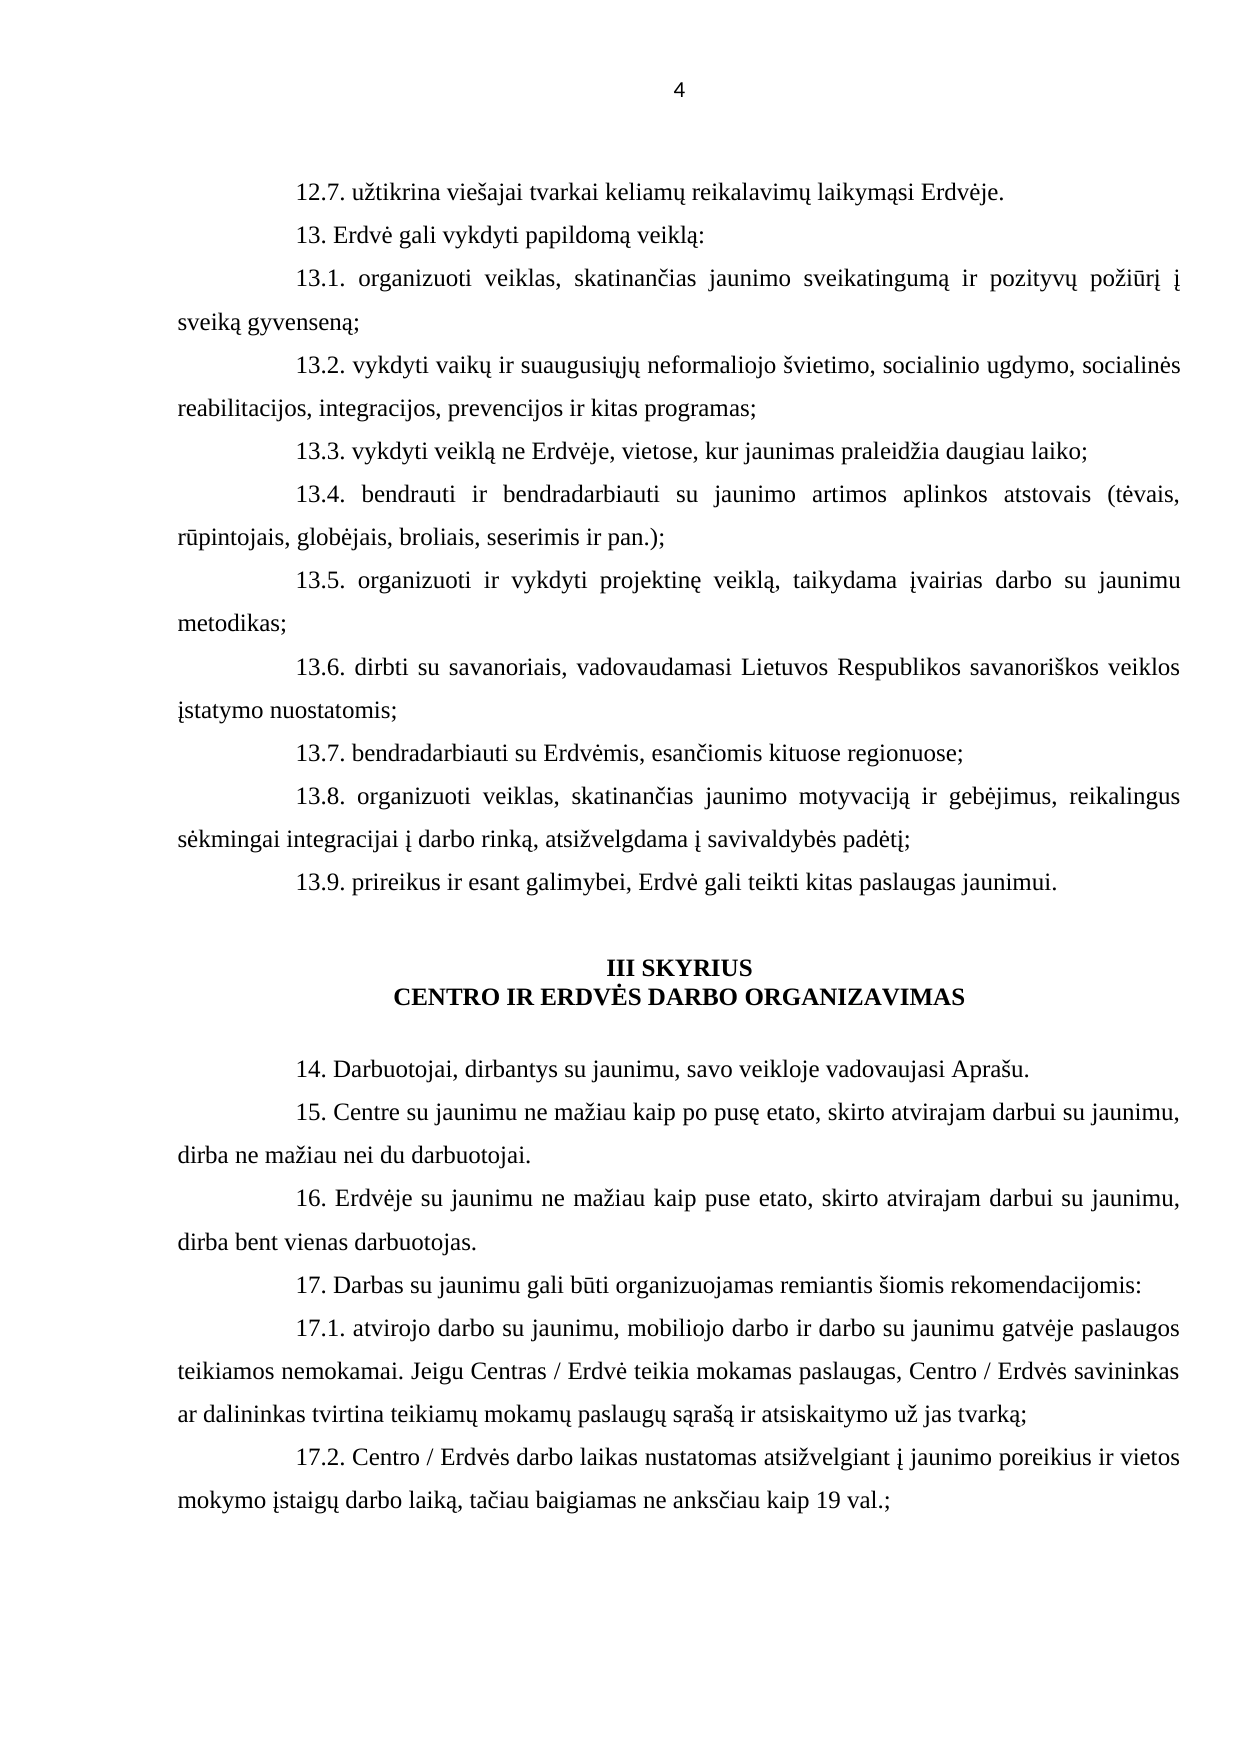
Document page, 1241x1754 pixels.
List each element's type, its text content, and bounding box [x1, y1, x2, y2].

text 13.7. bendradarbiauti su Erdvėmis, esančiomis kituose regionuose; [177, 738, 1181, 767]
text 14. Darbuotojai, dirbantys su jaunimu, savo veikloje vadovaujasi Aprašu. [177, 1054, 1181, 1083]
text CENTRO IR ERDVĖS DARBO ORGANIZAVIMAS [177, 982, 1181, 1011]
text 13.8. organizuoti veiklas, skatinančias jaunimo motyvaciją ir gebėjimus, reikalingus sėkmingai integracijai į darbo rinką, atsižvelgdama į savivaldybės padėtį; [177, 781, 1181, 853]
text 13.2. vykdyti vaikų ir suaugusiųjų neformaliojo švietimo, socialinio ugdymo, socialinės reabilitacijos, integracijos, prevencijos ir kitas programas; [177, 350, 1181, 422]
text 13.9. prireikus ir esant galimybei, Erdvė gali teikti kitas paslaugas jaunimui. [177, 867, 1181, 896]
text 13.1. organizuoti veiklas, skatinančias jaunimo sveikatingumą ir pozityvų požiūrį į sveiką gyvenseną; [177, 263, 1181, 335]
text 16. Erdvėje su jaunimu ne mažiau kaip puse etato, skirto atvirajam darbui su jaunimu, dirba bent vienas darbuotojas. [177, 1183, 1181, 1255]
text 13.4. bendrauti ir bendradarbiauti su jaunimo artimos aplinkos atstovais (tėvais, rūpintojais, globėjais, broliais, seserimis ir pan.); [177, 479, 1181, 551]
text 17.2. Centro / Erdvės darbo laikas nustatomas atsižvelgiant į jaunimo poreikius ir vietos mokymo įstaigų darbo laiką, tačiau baigiamas ne anksčiau kaip 19 val.; [177, 1442, 1181, 1514]
text 12.7. užtikrina viešajai tvarkai keliamų reikalavimų laikymąsi Erdvėje. [177, 177, 1181, 206]
text 13.6. dirbti su savanoriais, vadovaudamasi Lietuvos Respublikos savanoriškos veiklos įstatymo nuostatomis; [177, 652, 1181, 723]
text 17.1. atvirojo darbo su jaunimu, mobiliojo darbo ir darbo su jaunimu gatvėje paslaugos teikiamos nemokamai. Jeigu Centras / Erdvė teikia mokamas paslaugas, Centro / Erdvės savininkas ar dalininkas tvirtina teikiamų mokamų paslaugų sąrašą ir atsiskaitymo už jas tvarką; [177, 1313, 1181, 1428]
text 17. Darbas su jaunimu gali būti organizuojamas remiantis šiomis rekomendacijomis: [177, 1270, 1181, 1298]
text 13.3. vykdyti veiklą ne Erdvėje, vietose, kur jaunimas praleidžia daugiau laiko; [177, 436, 1181, 465]
text 15. Centre su jaunimu ne mažiau kaip po pusę etato, skirto atvirajam darbui su jaunimu, dirba ne mažiau nei du darbuotojai. [177, 1097, 1181, 1169]
text 13. Erdvė gali vykdyti papildomą veiklą: [177, 220, 1181, 249]
text III SKYRIUS [177, 953, 1181, 982]
text 13.5. organizuoti ir vykdyti projektinę veiklą, taikydama įvairias darbo su jaunimu metodikas; [177, 565, 1181, 637]
